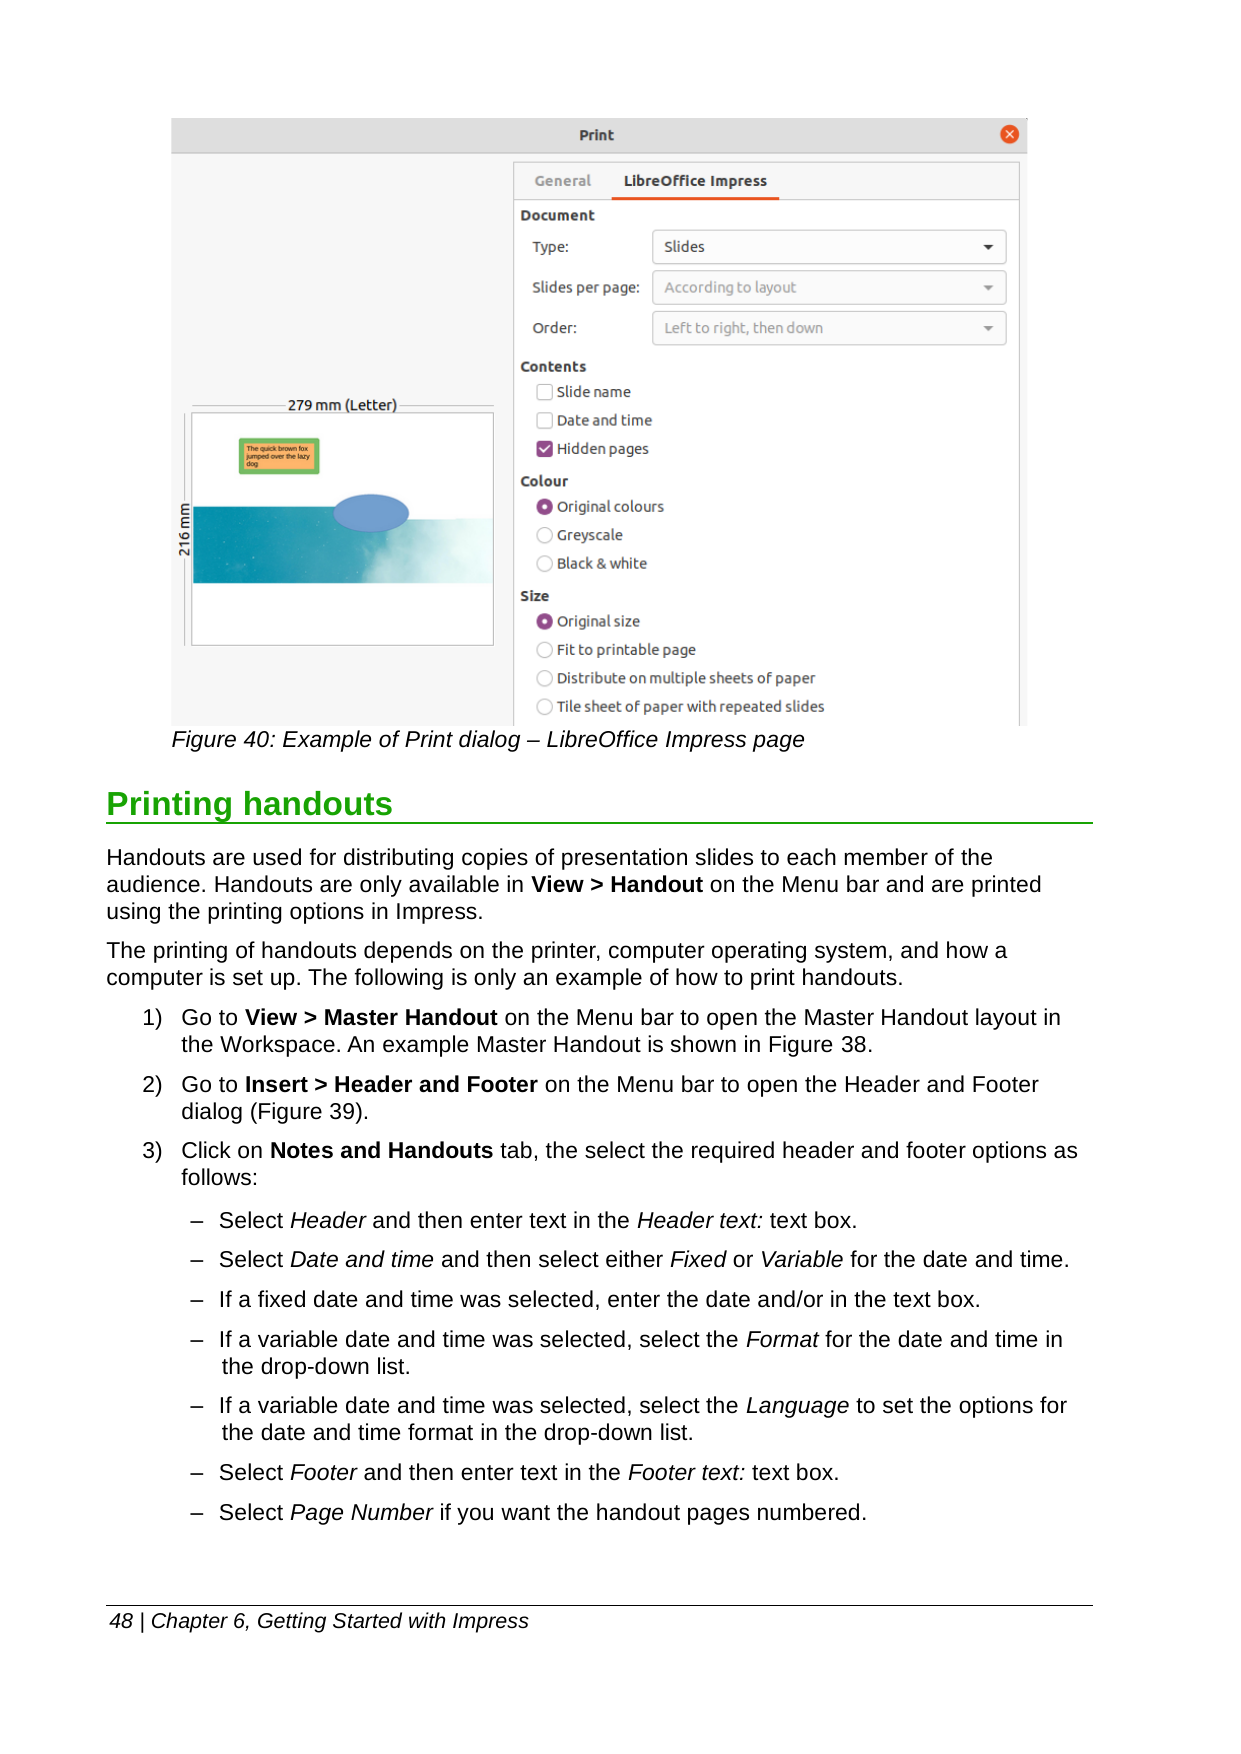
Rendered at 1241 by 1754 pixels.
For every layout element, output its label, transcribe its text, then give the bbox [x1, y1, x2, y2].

subtitle Printing handouts [106, 783, 1093, 822]
list Go to View > Master Handout on the Menu bar to open the Master Handout layout in the Workspace. An example Master Handout is shown in Figure 38. [162, 1003, 1093, 1057]
list If a fixed date and time was selected, enter the date and/or in the text box. [187, 1282, 1093, 1312]
list Go to Insert > Header and Footer on the Menu bar to open the Header and Footer dialog (Figure 39). [162, 1070, 1093, 1124]
list Select Date and time and then select either Fixed or Variable for the date and time. [187, 1243, 1093, 1273]
text Figure 40: Example of Print dialog – LibreOffice Impress page [171, 726, 1028, 752]
list Select Header and then enter text in the Header text: text box. [187, 1203, 1093, 1233]
text Handouts are used for distributing copies of presentation slides to each member of the audience. Handouts are only available in View > Handout on the Menu bar and are printed using the printing options in Impress. [106, 843, 1093, 924]
text The printing of handouts depends on the printer, computer operating system, and how a computer is set up. The following is only an example of how to print handouts. [106, 937, 1093, 991]
list Select Footer and then enter text in the Footer text: text box. [187, 1455, 1093, 1485]
list Click on Notes and Handouts tab, the select the required header and footer options as follows: [162, 1137, 1093, 1191]
list If a variable date and time was selected, select the Format for the date and time in the drop-down list. [187, 1322, 1093, 1379]
list Select Page Number if you want the handout pages numbered. [187, 1495, 1093, 1528]
list If a variable date and time was selected, select the Language to set the options for the date and time format in the drop-down list. [187, 1389, 1093, 1446]
picture [171, 118, 1028, 726]
